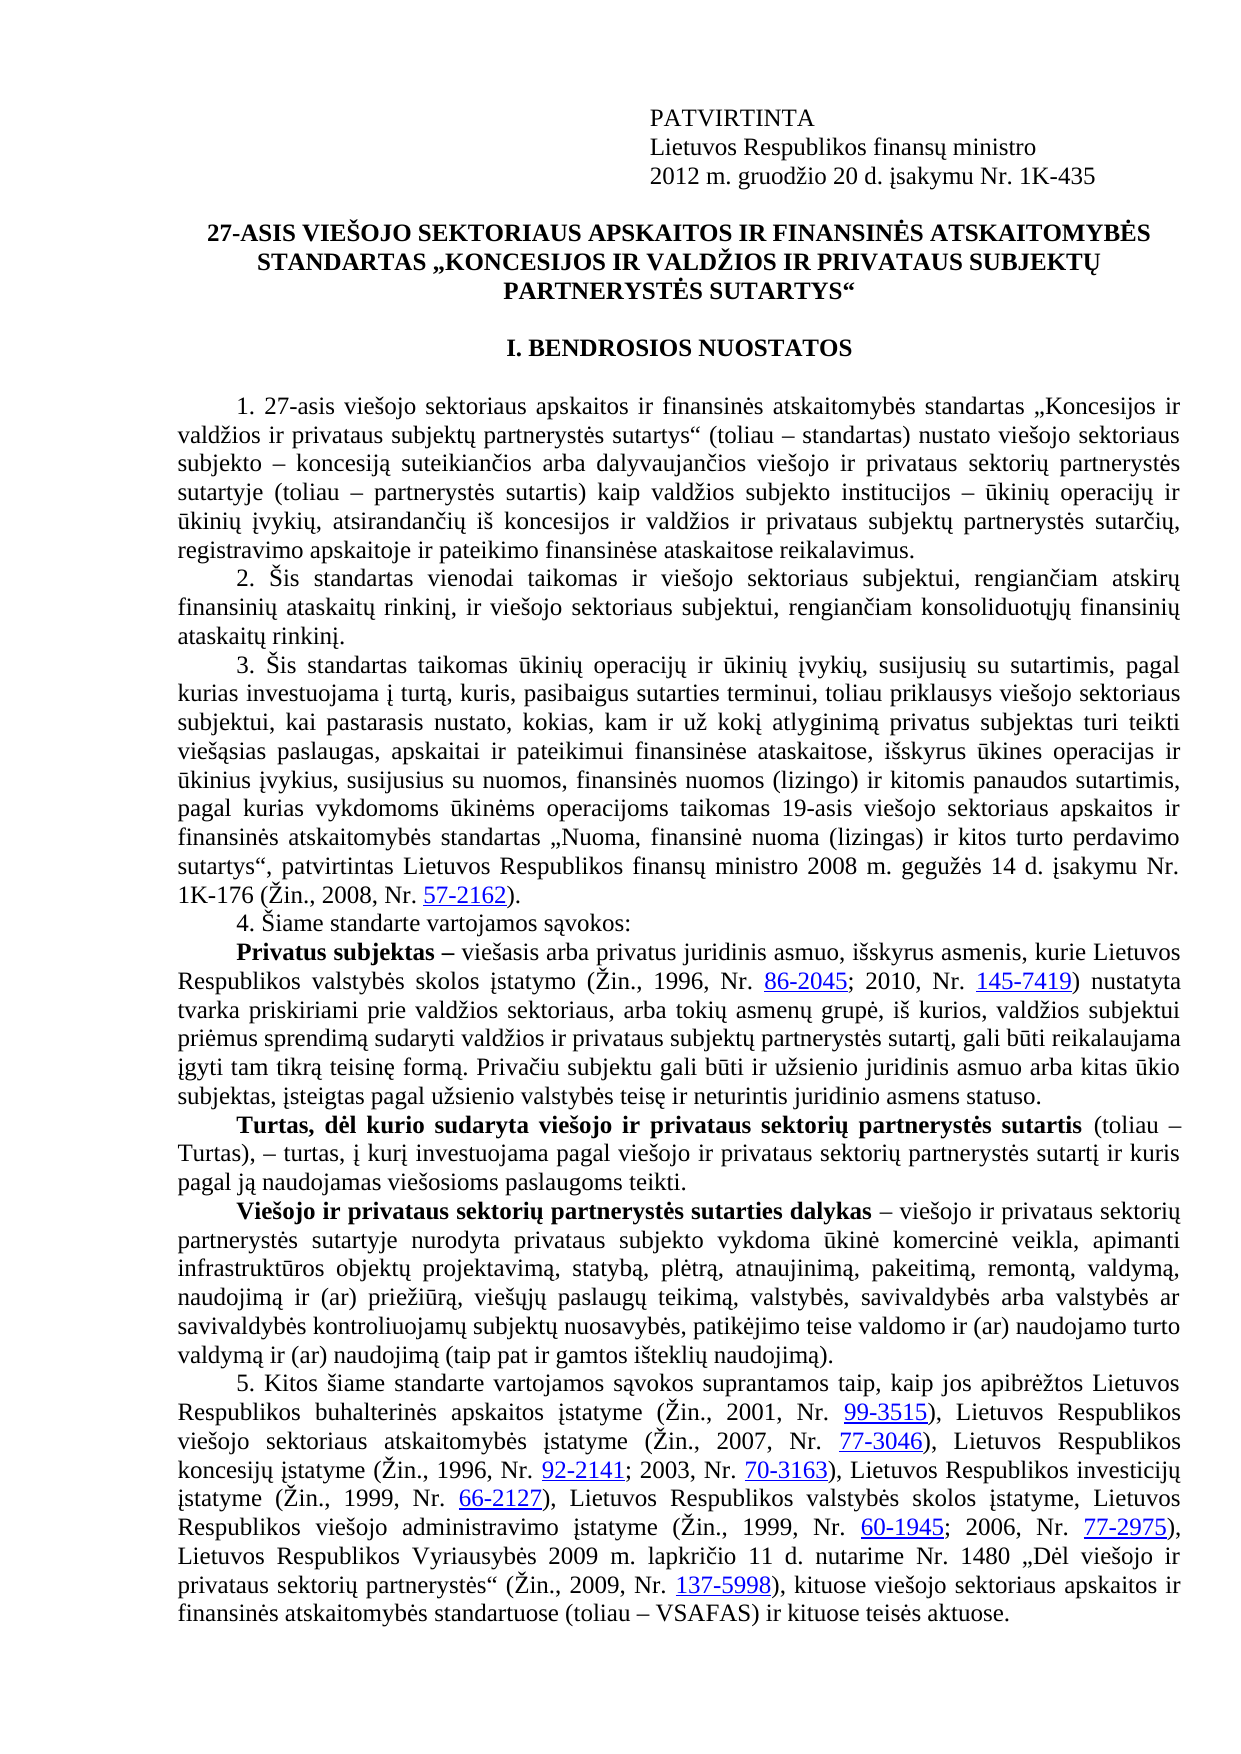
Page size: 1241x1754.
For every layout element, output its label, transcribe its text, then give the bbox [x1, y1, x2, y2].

text 2. Šis standartas vienodai taikomas ir viešojo sektoriaus subjektui, rengiančiam atskirų finansinių ataskaitų rinkinį, ir viešojo sektoriaus subjektui, rengiančiam konsoliduotųjų finansinių ataskaitų rinkinį. [177, 563, 1181, 650]
text 1. 27-asis viešojo sektoriaus apskaitos ir finansinės atskaitomybės standartas „Koncesijos ir valdžios ir privataus subjektų partnerystės sutartys“ (toliau – standartas) nustato viešojo sektoriaus subjekto – koncesiją suteikiančios arba dalyvaujančios viešojo ir privataus sektorių partnerystės sutartyje (toliau – partnerystės sutartis) kaip valdžios subjekto institucijos – ūkinių operacijų ir ūkinių įvykių, atsirandančių iš koncesijos ir valdžios ir privataus subjektų partnerystės sutarčių, registravimo apskaitoje ir pateikimo finansinėse ataskaitose reikalavimus. [177, 391, 1181, 563]
text 27-ASIS VIEŠOJO SEKTORIAUS APSKAITOS IR FINANSINĖS ATSKAITOMYBĖS STANDARTAS „KONCESIJOS IR VALDŽIOS IR PRIVATAUS SUBJEKTŲ PARTNERYSTĖS SUTARTYS“ [177, 218, 1181, 305]
text Privatus subjektas – viešasis arba privatus juridinis asmuo, išskyrus asmenis, kurie Lietuvos Respublikos valstybės skolos įstatymo (Žin., 1996, Nr. 86-2045; 2010, Nr. 145-7419) nustatyta tvarka priskiriami prie valdžios sektoriaus, arba tokių asmenų grupė, iš kurios, valdžios subjektui priėmus sprendimą sudaryti valdžios ir privataus subjektų partnerystės sutartį, gali būti reikalaujama įgyti tam tikrą teisinę formą. Privačiu subjektu gali būti ir užsienio juridinis asmuo arba kitas ūkio subjektas, įsteigtas pagal užsienio valstybės teisę ir neturintis juridinio asmens statuso. [177, 937, 1181, 1110]
text Lietuvos Respublikos finansų ministro [649, 132, 1181, 161]
text Turtas, dėl kurio sudaryta viešojo ir privataus sektorių partnerystės sutartis (toliau – Turtas), – turtas, į kurį investuojama pagal viešojo ir privataus sektorių partnerystės sutartį ir kuris pagal ją naudojamas viešosioms paslaugoms teikti. [177, 1110, 1181, 1196]
text I. BENDROSIOS NUOSTATOS [177, 333, 1181, 362]
text 5. Kitos šiame standarte vartojamos sąvokos suprantamos taip, kaip jos apibrėžtos Lietuvos Respublikos buhalterinės apskaitos įstatyme (Žin., 2001, Nr. 99-3515), Lietuvos Respublikos viešojo sektoriaus atskaitomybės įstatyme (Žin., 2007, Nr. 77-3046), Lietuvos Respublikos koncesijų įstatyme (Žin., 1996, Nr. 92-2141; 2003, Nr. 70-3163), Lietuvos Respublikos investicijų įstatyme (Žin., 1999, Nr. 66-2127), Lietuvos Respublikos valstybės skolos įstatyme, Lietuvos Respublikos viešojo administravimo įstatyme (Žin., 1999, Nr. 60-1945; 2006, Nr. 77-2975), Lietuvos Respublikos Vyriausybės 2009 m. lapkričio 11 d. nutarime Nr. 1480 „Dėl viešojo ir privataus sektorių partnerystės“ (Žin., 2009, Nr. 137-5998), kituose viešojo sektoriaus apskaitos ir finansinės atskaitomybės standartuose (toliau – VSAFAS) ir kituose teisės aktuose. [177, 1368, 1181, 1627]
text 2012 m. gruodžio 20 d. įsakymu Nr. 1K-435 [649, 161, 1181, 190]
text 3. Šis standartas taikomas ūkinių operacijų ir ūkinių įvykių, susijusių su sutartimis, pagal kurias investuojama į turtą, kuris, pasibaigus sutarties terminui, toliau priklausys viešojo sektoriaus subjektui, kai pastarasis nustato, kokias, kam ir už kokį atlyginimą privatus subjektas turi teikti viešąsias paslaugas, apskaitai ir pateikimui finansinėse ataskaitose, išskyrus ūkines operacijas ir ūkinius įvykius, susijusius su nuomos, finansinės nuomos (lizingo) ir kitomis panaudos sutartimis, pagal kurias vykdomoms ūkinėms operacijoms taikomas 19-asis viešojo sektoriaus apskaitos ir finansinės atskaitomybės standartas „Nuoma, finansinė nuoma (lizingas) ir kitos turto perdavimo sutartys“, patvirtintas Lietuvos Respublikos finansų ministro 2008 m. gegužės 14 d. įsakymu Nr. 1K-176 (Žin., 2008, Nr. 57-2162). [177, 650, 1181, 908]
text Viešojo ir privataus sektorių partnerystės sutarties dalykas – viešojo ir privataus sektorių partnerystės sutartyje nurodyta privataus subjekto vykdoma ūkinė komercinė veikla, apimanti infrastruktūros objektų projektavimą, statybą, plėtrą, atnaujinimą, pakeitimą, remontą, valdymą, naudojimą ir (ar) priežiūrą, viešųjų paslaugų teikimą, valstybės, savivaldybės arba valstybės ar savivaldybės kontroliuojamų subjektų nuosavybės, patikėjimo teise valdomo ir (ar) naudojamo turto valdymą ir (ar) naudojimą (taip pat ir gamtos išteklių naudojimą). [177, 1196, 1181, 1368]
text 4. Šiame standarte vartojamos sąvokos: [177, 908, 1181, 937]
text PATVIRTINTA [649, 103, 1181, 132]
